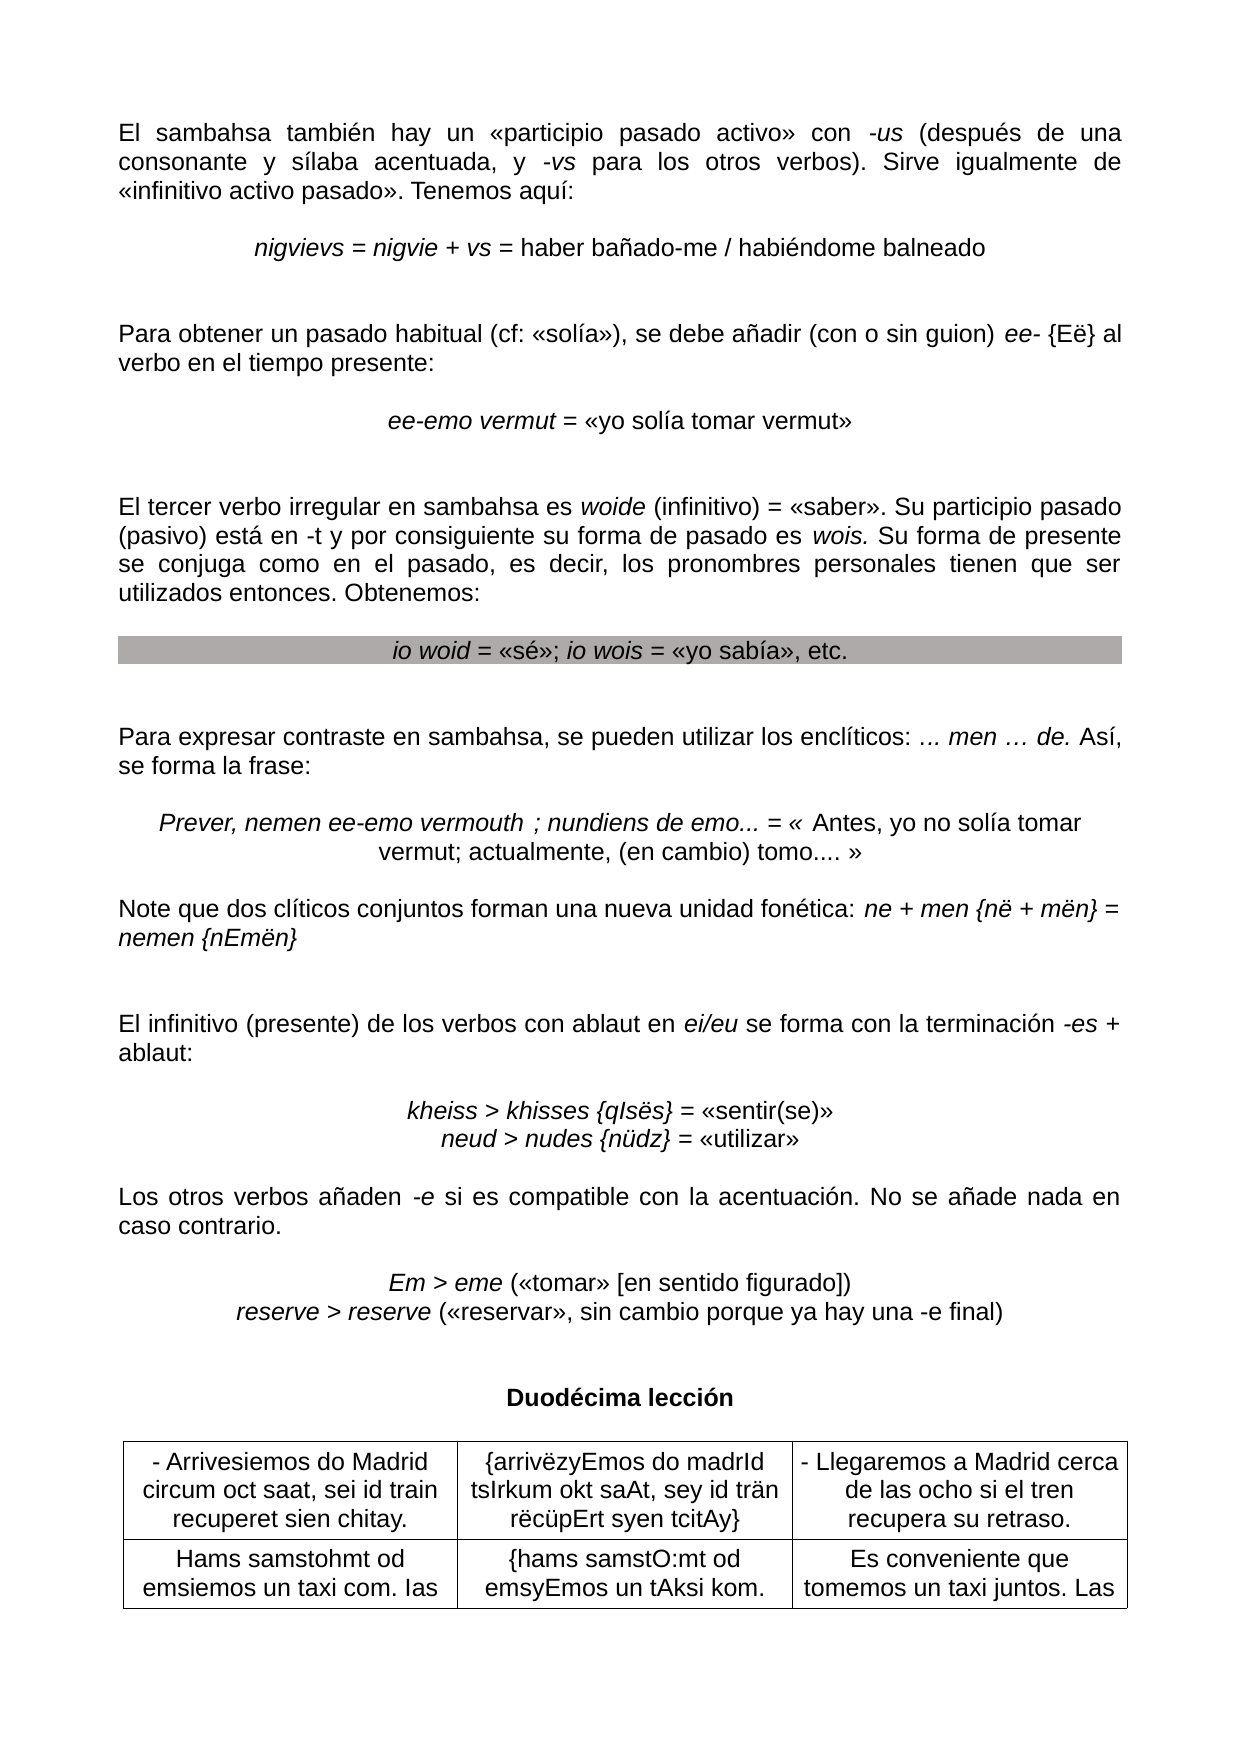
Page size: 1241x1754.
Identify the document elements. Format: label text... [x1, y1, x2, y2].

table_header - Llegaremos a Madrid cerca de las ocho si el tren recupera su retraso. [793, 1442, 1127, 1538]
text ee-emo vermut = «yo solía tomar vermut» [118, 406, 1122, 434]
text kheiss > khisses {qIsës} = «sentir(se)» [118, 1096, 1122, 1124]
text Prever, nemen ee-emo vermouth ; nundiens de emo... = « Antes, yo no solía tomar vermut; actualmente, (en cambio) tomo.... » [118, 808, 1122, 866]
table_header {arrivëzyEmos do madrId tsIrkum okt saAt, sey id trän rëcüpErt syen tcitAy} [458, 1442, 792, 1538]
text Em > eme («tomar» [en sentido figurado]) [118, 1268, 1122, 1297]
text Los otros verbos añaden -e si es compatible con la acentuación. No se añade nada en caso contrario. [118, 1182, 1122, 1239]
table_header - Arrivesiemos do Madrid circum oct saat, sei id train recuperet sien chitay. [124, 1442, 457, 1538]
table_cell Es conveniente que tomemos un taxi juntos. Las [793, 1540, 1127, 1607]
text El tercer verbo irregular en sambahsa es woide (infinitivo) = «saber». Su participio pasado (pasivo) está en -t y por consiguiente su forma de pasado es wois. Su forma de presente se conjuga como en el pasado, es decir, los pronombres personales tienen que ser utilizados entonces. Obtenemos: [118, 492, 1122, 607]
text Para obtener un pasado habitual (cf: «solía»), se debe añadir (con o sin guion) ee- {Eë} al verbo en el tiempo presente: [118, 319, 1122, 377]
text nigvievs = nigvie + vs = haber bañado-me / habiéndome balneado [118, 233, 1122, 262]
text Note que dos clíticos conjuntos forman una nueva unidad fonética: ne + men {në + mën} = nemen {nEmën} [118, 894, 1122, 952]
text neud > nudes {nüdz} = «utilizar» [118, 1124, 1122, 1153]
table_cell {hams samstO:mt od emsyEmos un tAksi kom. [458, 1540, 792, 1607]
table_cell Hams samstohmt od emsiemos un taxi com. Ias [124, 1540, 457, 1607]
text io woid = «sé»; io wois = «yo sabía», etc. [118, 636, 1122, 664]
text Duodécima lección [118, 1383, 1122, 1412]
text El infinitivo (presente) de los verbos con ablaut en ei/eu se forma con la terminación -es + ablaut: [118, 1009, 1122, 1067]
text Para expresar contraste en sambahsa, se pueden utilizar los enclíticos: ... men … de. Así, se forma la frase: [118, 722, 1122, 779]
text El sambahsa también hay un «participio pasado activo» con -us (después de una consonante y sílaba acentuada, y -vs para los otros verbos). Sirve igualmente de «infinitivo activo pasado». Tenemos aquí: [118, 118, 1122, 204]
text reserve > reserve («reservar», sin cambio porque ya hay una -e final) [118, 1297, 1122, 1326]
